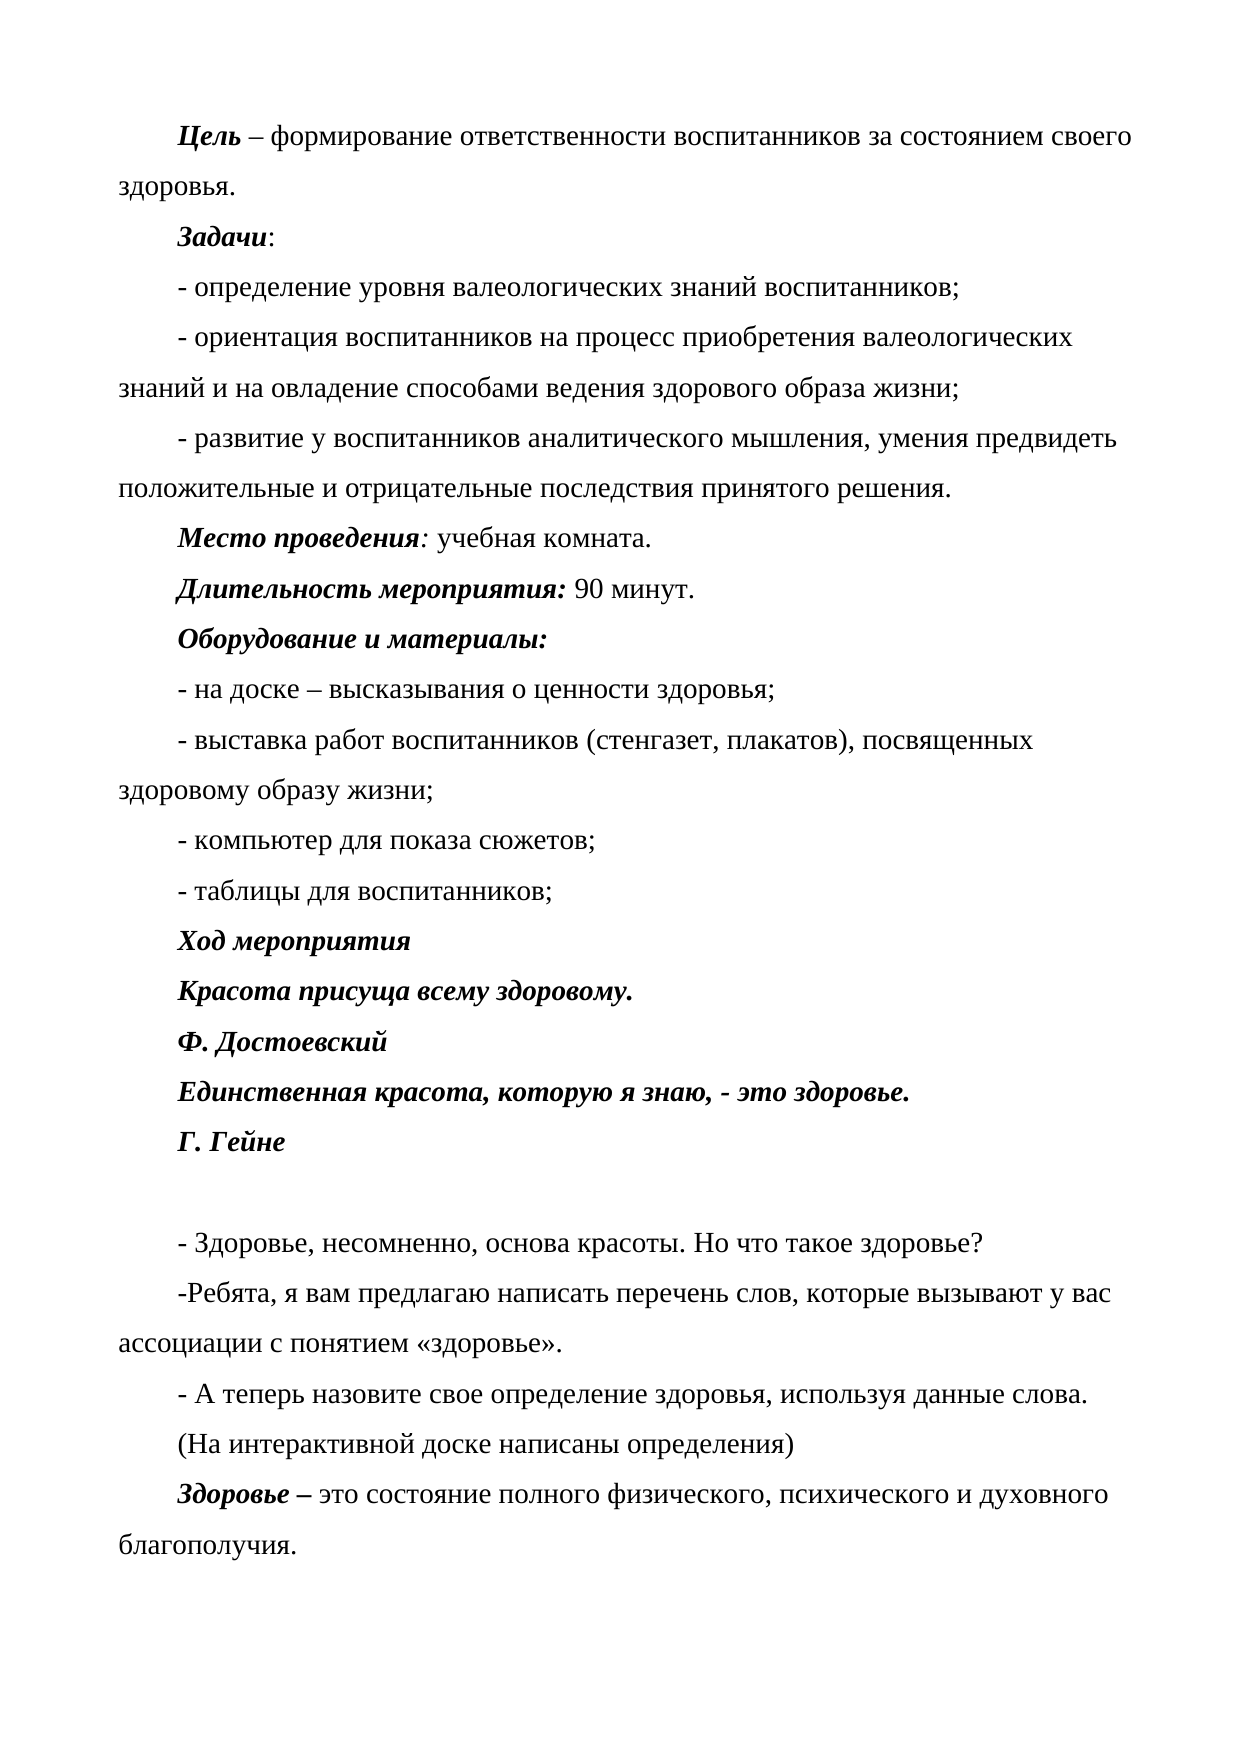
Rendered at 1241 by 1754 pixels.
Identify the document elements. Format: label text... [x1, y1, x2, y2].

text Ф. Достоевский [118, 1024, 591, 1057]
text - ориентация воспитанников на процесс приобретения валеологических знаний и на овладение способами ведения здорового образа жизни; [118, 319, 1152, 403]
text Единственная красота, которую я знаю, - это здоровье. [118, 1074, 1152, 1108]
text - таблицы для воспитанников; [118, 873, 1152, 906]
text Здоровье – это состояние полного физического, психического и духовного благополучия. [118, 1477, 1152, 1560]
text - развитие у воспитанников аналитического мышления, умения предвидеть положительные и отрицательные последствия принятого решения. [118, 420, 1152, 504]
text (На интерактивной доске написаны определения) [118, 1426, 1152, 1460]
text Цель – формирование ответственности воспитанников за состоянием своего здоровья. [118, 118, 1152, 202]
text - определение уровня валеологических знаний воспитанников; [118, 269, 1152, 303]
text - А теперь назовите свое определение здоровья, используя данные слова. [118, 1376, 1152, 1409]
text - на доске – высказывания о ценности здоровья; [118, 672, 1152, 705]
text - компьютер для показа сюжетов; [118, 822, 1152, 856]
text Ход мероприятия [118, 923, 1152, 957]
text - выставка работ воспитанников (стенгазет, плакатов), посвященных здоровому образу жизни; [118, 722, 1152, 806]
text Красота присуща всему здоровому. [118, 973, 1152, 1007]
text Задачи: [118, 219, 1152, 252]
text - Здоровье, несомненно, основа красоты. Но что такое здоровье? [118, 1225, 1152, 1258]
text Оборудование и материалы: [118, 621, 1152, 655]
text -Ребята, я вам предлагаю написать перечень слов, которые вызывают у вас ассоциации с понятием «здоровье». [118, 1275, 1152, 1359]
text Место проведения: учебная комната. [118, 521, 1152, 554]
text Г. Гейне [118, 1124, 783, 1158]
text Длительность мероприятия: 90 минут. [118, 571, 1152, 604]
